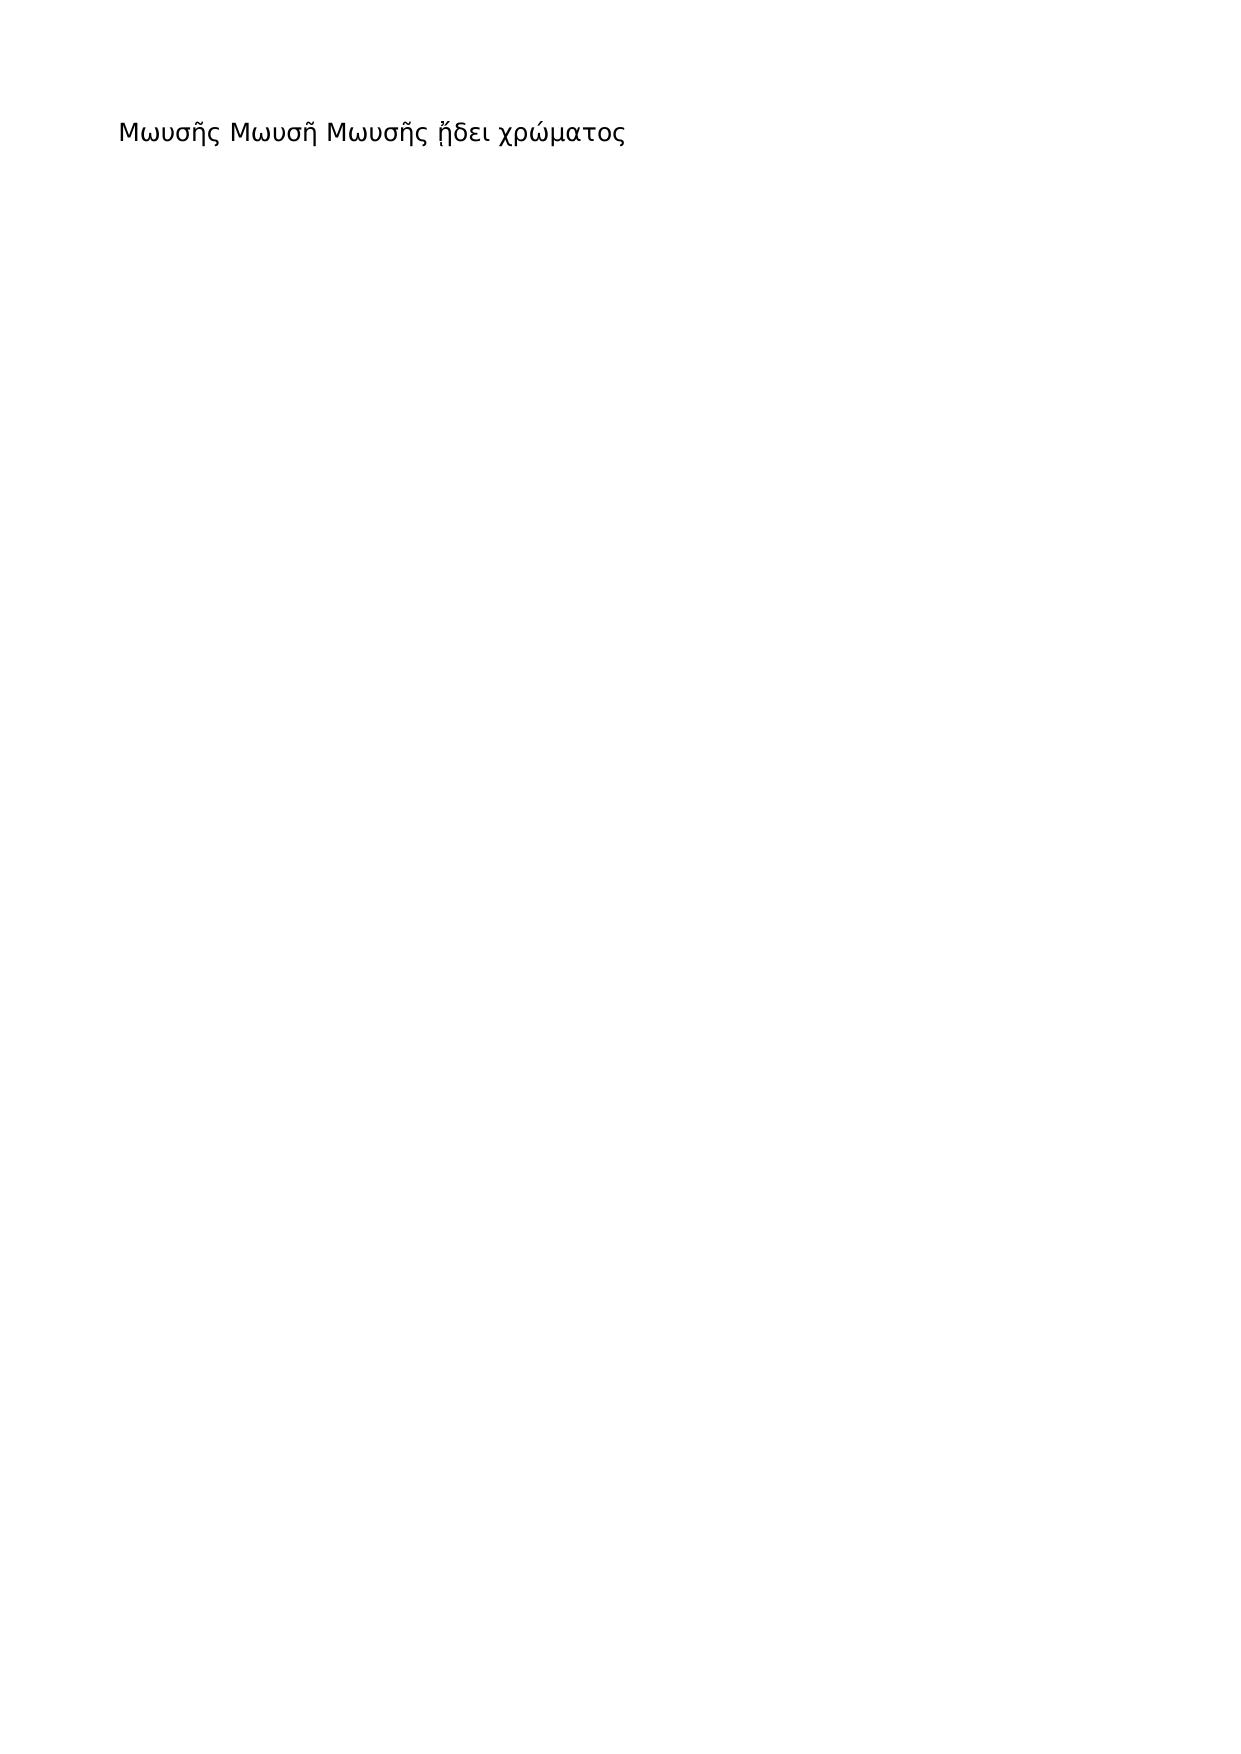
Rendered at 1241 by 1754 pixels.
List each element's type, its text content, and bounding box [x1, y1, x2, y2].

text Μωυσῆς Μωυσῆ Μωυσῆς ᾔδει χρώματος [118, 118, 1122, 147]
